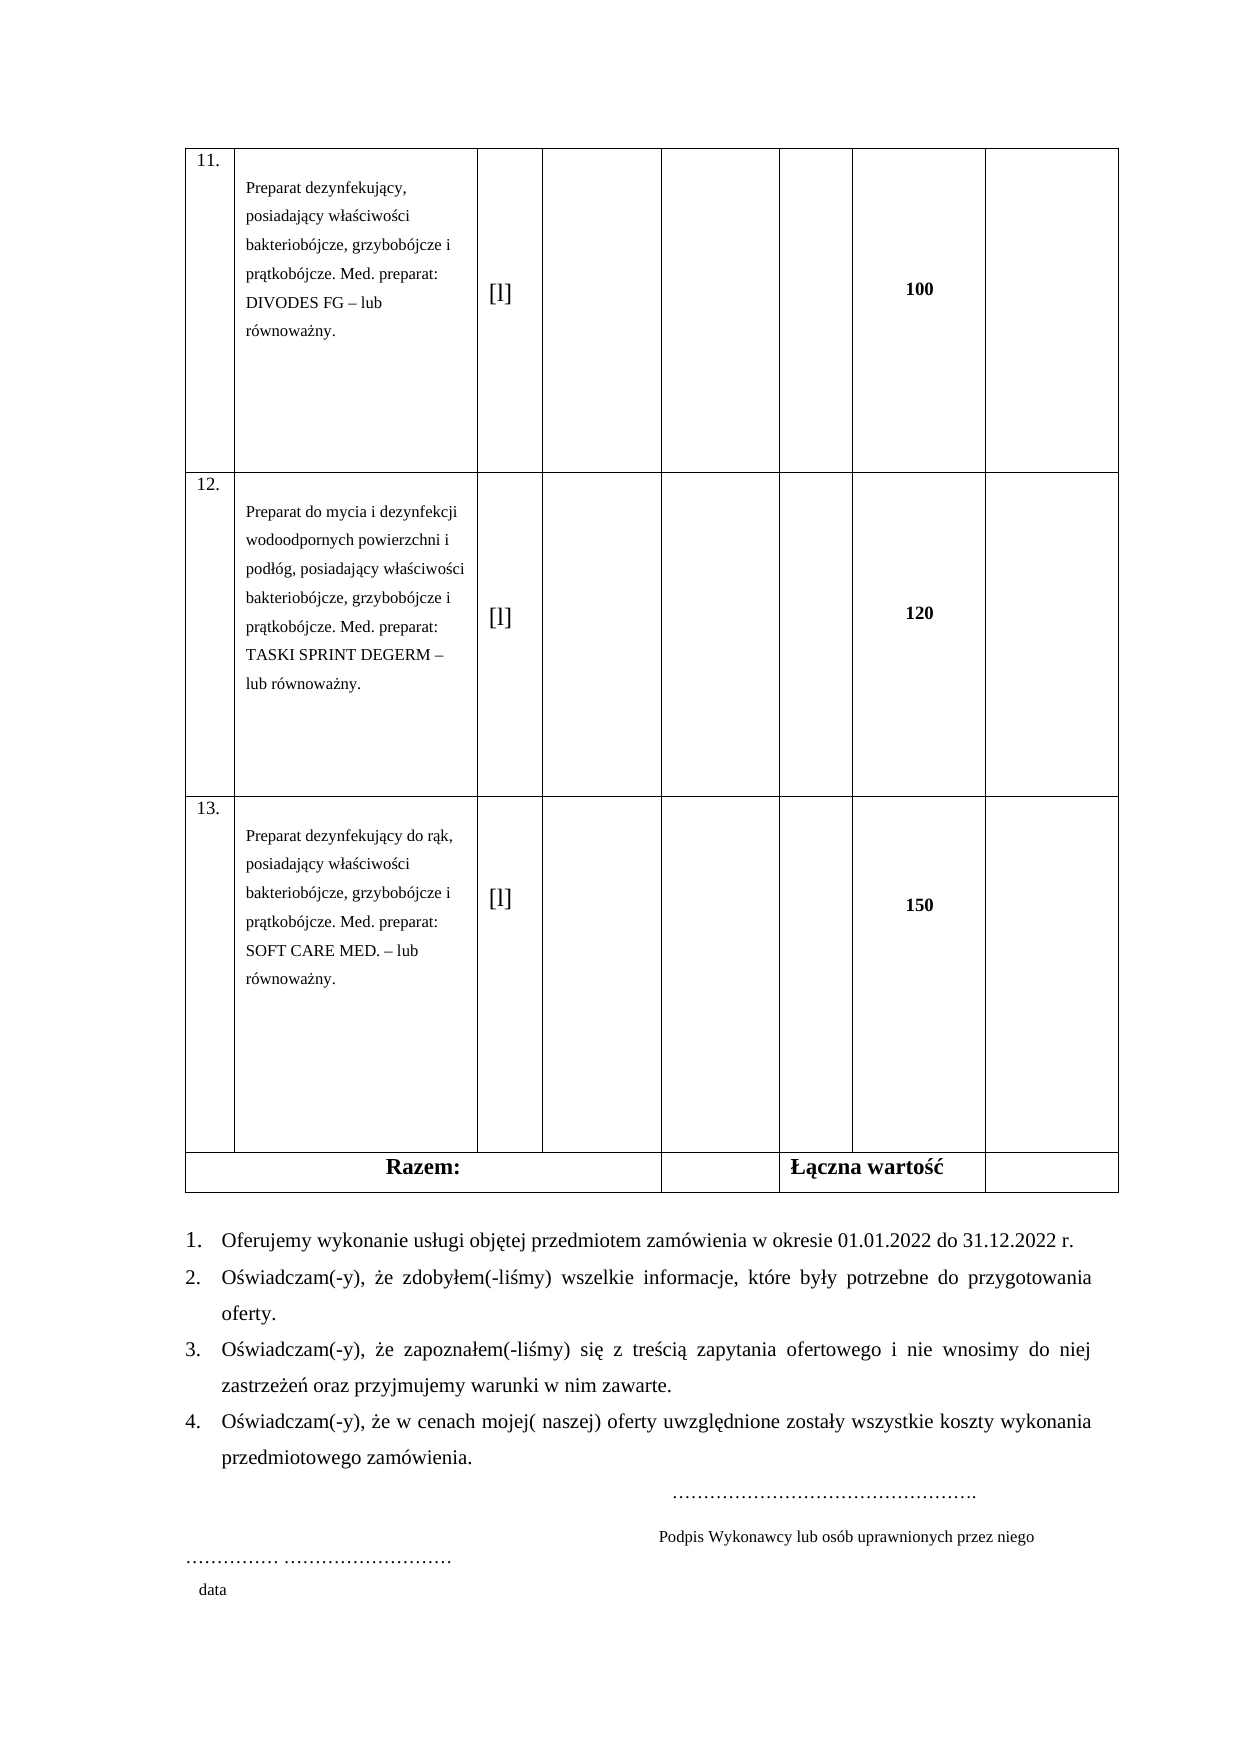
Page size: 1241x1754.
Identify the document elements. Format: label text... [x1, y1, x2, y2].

table_cell [986, 797, 1118, 1152]
table_cell [780, 473, 852, 796]
text 3. Oświadczam(-y), że zapoznałem(-liśmy) się z treścią zapytania ofertowego i nie wnosimy do niej zastrzeżeń oraz przyjmujemy warunki w nim zawarte. [185, 1337, 1093, 1397]
table_cell Razem: [186, 1153, 661, 1192]
text 1. Oferujemy wykonanie usługi objętej przedmiotem zamówienia w okresie 01.01.2022 do 31.12.2022 r. [185, 1226, 1093, 1252]
table_cell [780, 149, 852, 472]
table_cell Łączna wartość [780, 1153, 985, 1192]
table_cell [543, 473, 661, 796]
table_cell 150 [853, 797, 985, 1152]
table_cell [l] [478, 149, 542, 472]
table_cell [662, 797, 779, 1152]
table_cell Preparat dezynfekujący do rąk, posiadający właściwości bakteriobójcze, grzybobójcze i prątkobójcze. Med. preparat: SOFT CARE MED. – lub równoważny. [235, 797, 477, 1152]
table_cell [l] [478, 473, 542, 796]
text Podpis Wykonawcy lub osób uprawnionych przez niego [148, 1524, 1093, 1546]
table_cell [986, 473, 1118, 796]
text …………… ……………………… [185, 1546, 1093, 1568]
table_cell 11. [186, 149, 234, 472]
table_cell [l] [478, 797, 542, 1152]
table_cell [662, 473, 779, 796]
table_cell 120 [853, 473, 985, 796]
table_cell [780, 797, 852, 1152]
table_cell 12. [186, 473, 234, 796]
text …………………………………………. [148, 1481, 1093, 1503]
table_cell 13. [186, 797, 234, 1152]
table_cell [662, 1153, 779, 1192]
text data [185, 1578, 1093, 1600]
table_cell [543, 149, 661, 472]
text 4. Oświadczam(-y), że w cenach mojej( naszej) oferty uwzględnione zostały wszystkie koszty wykonania przedmiotowego zamówienia. [185, 1409, 1093, 1469]
text 2. Oświadczam(-y), że zdobyłem(-liśmy) wszelkie informacje, które były potrzebne do przygotowania oferty. [185, 1265, 1093, 1325]
table_cell [662, 149, 779, 472]
table_cell 100 [853, 149, 985, 472]
table_cell Preparat do mycia i dezynfekcji wodoodpornych powierzchni i podłóg, posiadający właściwości bakteriobójcze, grzybobójcze i prątkobójcze. Med. preparat: TASKI SPRINT DEGERM – lub równoważny. [235, 473, 477, 796]
table_cell [986, 149, 1118, 472]
table_cell Preparat dezynfekujący, posiadający właściwości bakteriobójcze, grzybobójcze i prątkobójcze. Med. preparat: DIVODES FG – lub równoważny. [235, 149, 477, 472]
table_cell [986, 1153, 1118, 1192]
table_cell [543, 797, 661, 1152]
